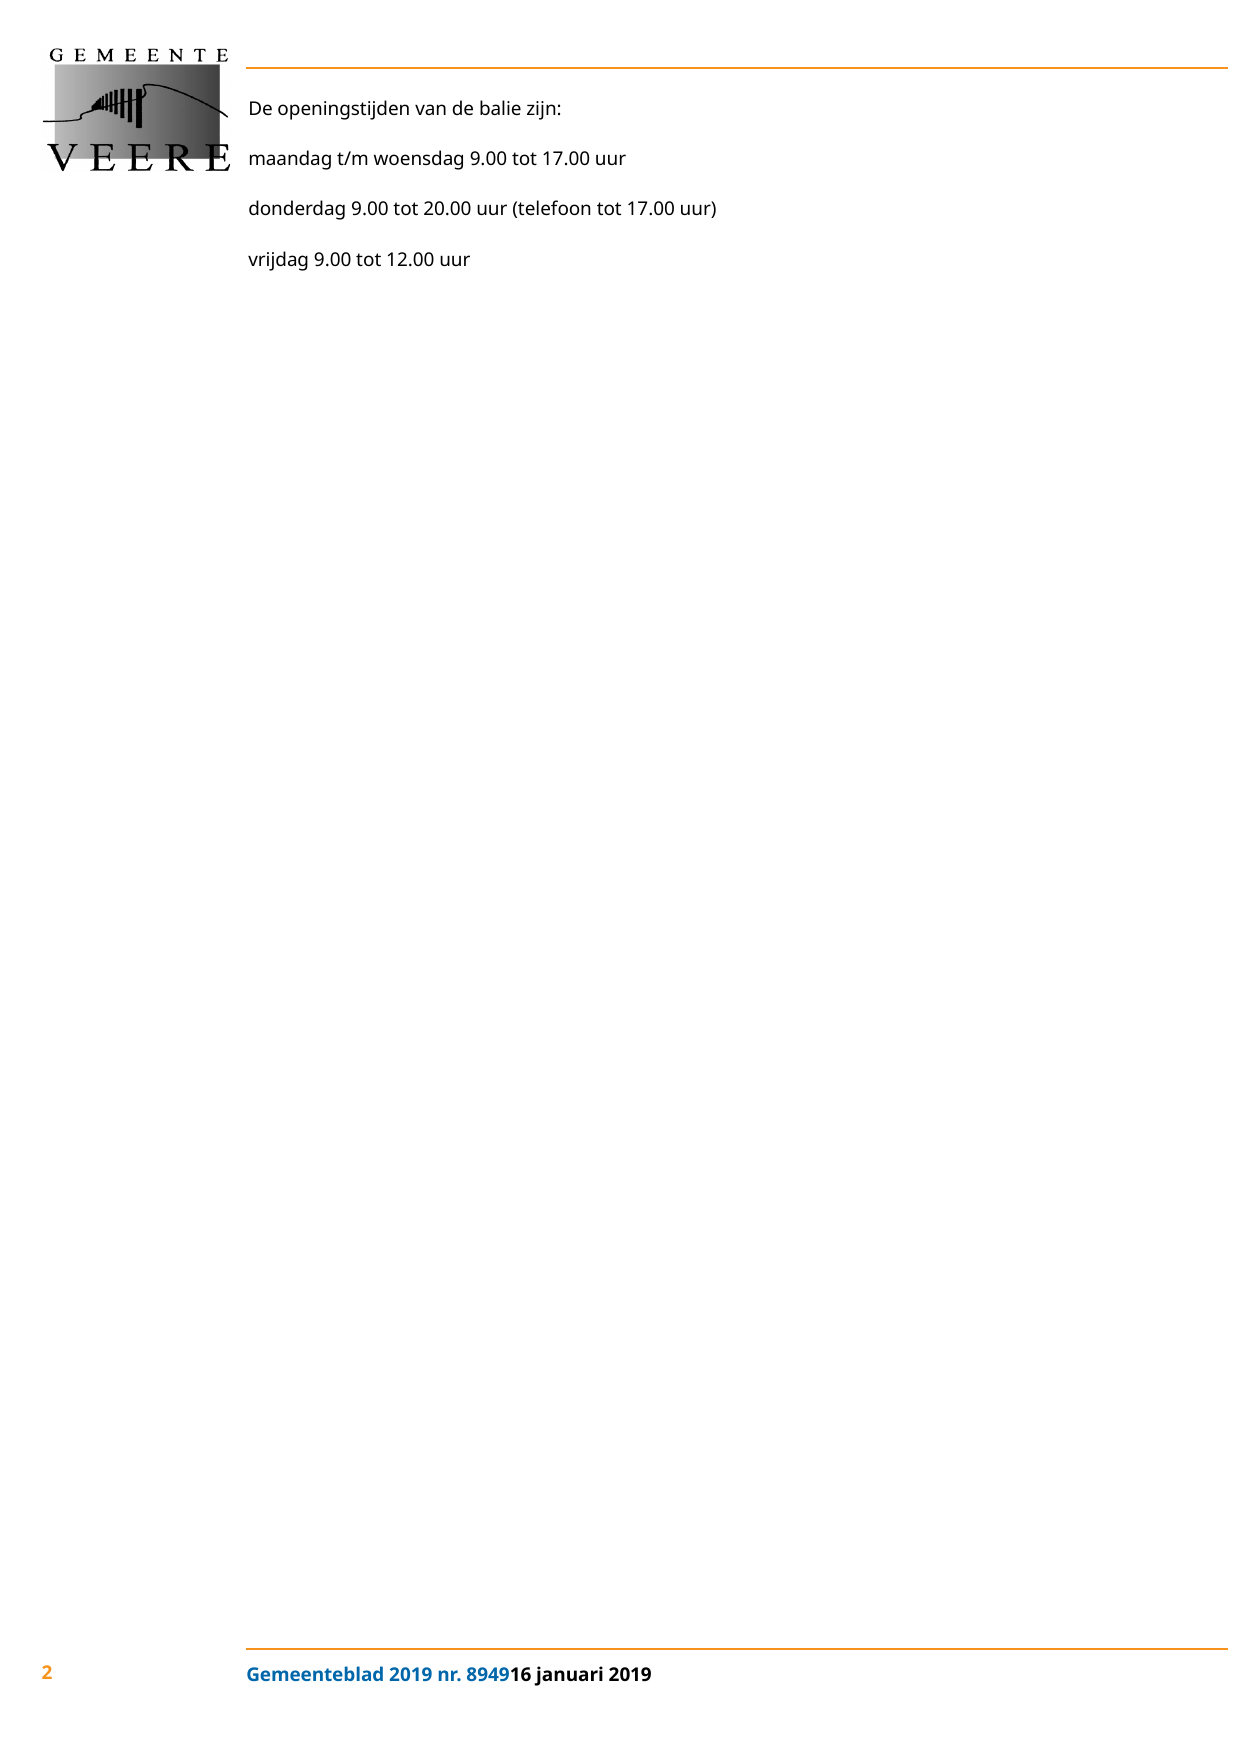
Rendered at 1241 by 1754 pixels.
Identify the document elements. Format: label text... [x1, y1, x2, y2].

text vrijdag 9.00 tot 12.00 uur [248, 246, 1152, 272]
text De openingstijden van de balie zijn: [248, 95, 1152, 121]
text maandag t/m woensdag 9.00 tot 17.00 uur [248, 145, 1152, 171]
picture [41, 47, 231, 172]
text donderdag 9.00 tot 20.00 uur (telefoon tot 17.00 uur) [248, 196, 1152, 221]
